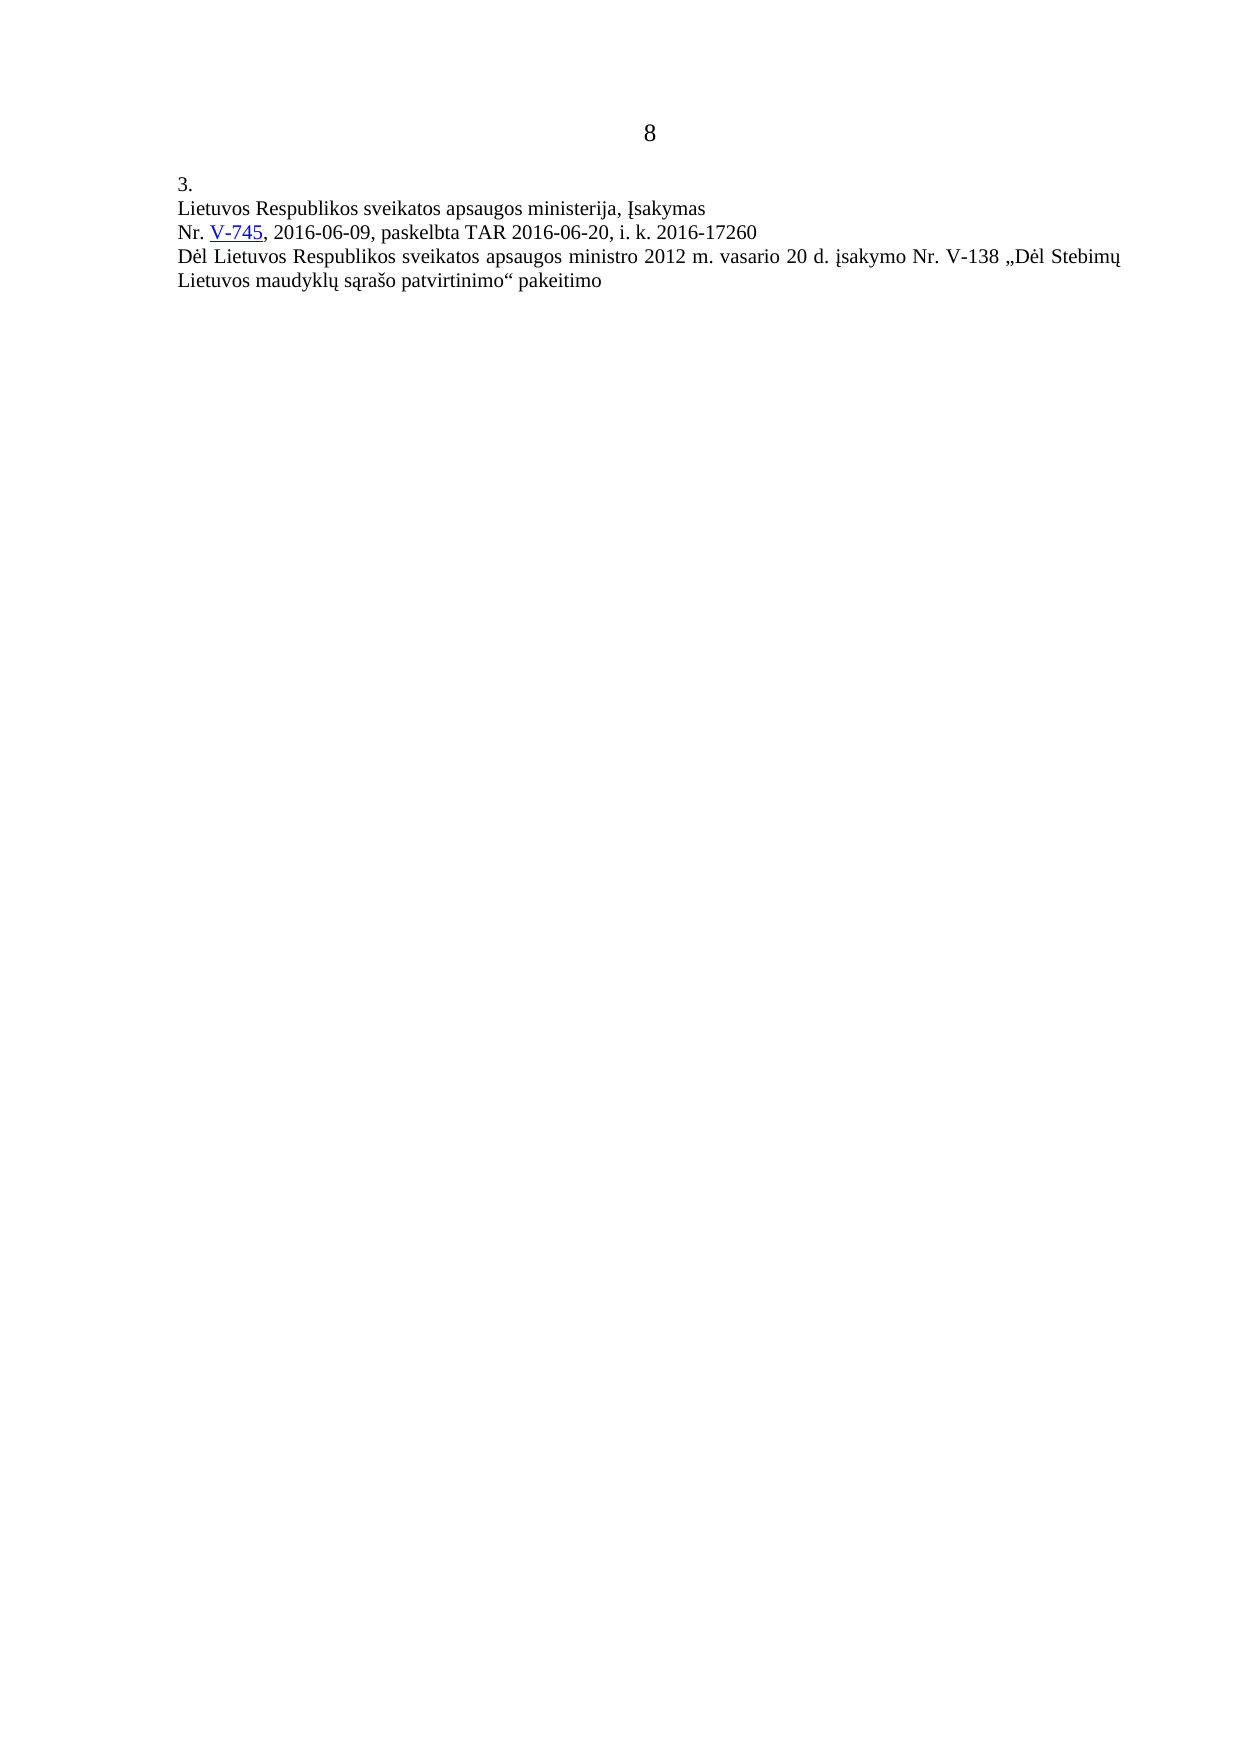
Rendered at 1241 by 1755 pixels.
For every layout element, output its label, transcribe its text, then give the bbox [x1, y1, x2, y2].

text Lietuvos Respublikos sveikatos apsaugos ministerija, Įsakymas [177, 196, 1122, 220]
text 3. [177, 172, 1122, 196]
text Nr. V-745, 2016-06-09, paskelbta TAR 2016-06-20, i. k. 2016-17260 [177, 220, 1122, 244]
text Dėl Lietuvos Respublikos sveikatos apsaugos ministro 2012 m. vasario 20 d. įsakymo Nr. V-138 „Dėl Stebimų Lietuvos maudyklų sąrašo patvirtinimo“ pakeitimo [177, 244, 1122, 292]
